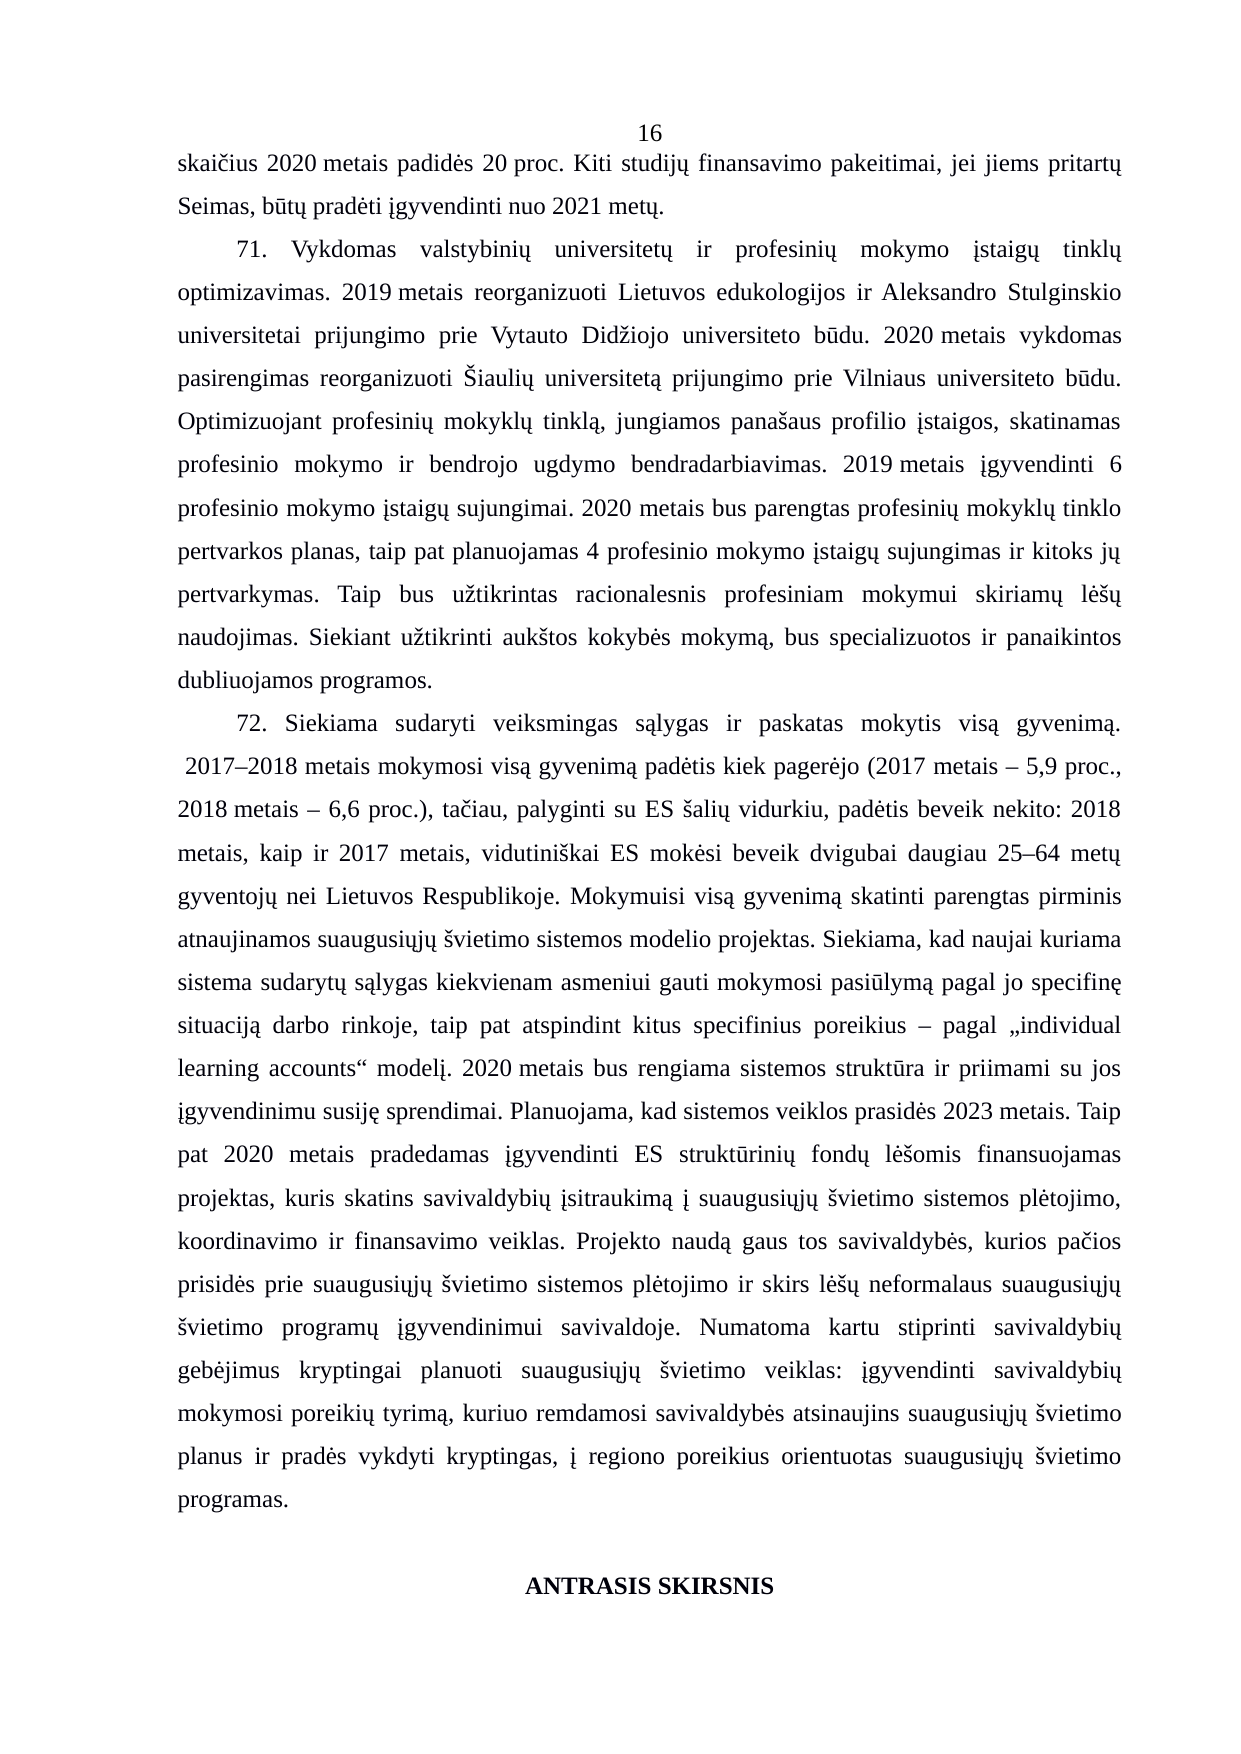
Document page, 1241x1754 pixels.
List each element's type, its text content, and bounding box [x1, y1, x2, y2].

text ANTRASIS SKIRSNIS [177, 1571, 1122, 1599]
text 72. Siekiama sudaryti veiksmingas sąlygas ir paskatas mokytis visą gyvenimą. 2017–2018 metais mokymosi visą gyvenimą padėtis kiek pagerėjo (2017 metais – 5,9 proc., 2018 metais – 6,6 proc.), tačiau, palyginti su ES šalių vidurkiu, padėtis beveik nekito: 2018 metais, kaip ir 2017 metais, vidutiniškai ES mokėsi beveik dvigubai daugiau 25–64 metų gyventojų nei Lietuvos Respublikoje. Mokymuisi visą gyvenimą skatinti parengtas pirminis atnaujinamos suaugusiųjų švietimo sistemos modelio projektas. Siekiama, kad naujai kuriama sistema sudarytų sąlygas kiekvienam asmeniui gauti mokymosi pasiūlymą pagal jo specifinę situaciją darbo rinkoje, taip pat atspindint kitus specifinius poreikius – pagal „individual learning accounts“ modelį. 2020 metais bus rengiama sistemos struktūra ir priimami su jos įgyvendinimu susiję sprendimai. Planuojama, kad sistemos veiklos prasidės 2023 metais. Taip pat 2020 metais pradedamas įgyvendinti ES struktūrinių fondų lėšomis finansuojamas projektas, kuris skatins savivaldybių įsitraukimą į suaugusiųjų švietimo sistemos plėtojimo, koordinavimo ir finansavimo veiklas. Projekto naudą gaus tos savivaldybės, kurios pačios prisidės prie suaugusiųjų švietimo sistemos plėtojimo ir skirs lėšų neformalaus suaugusiųjų švietimo programų įgyvendinimui savivaldoje. Numatoma kartu stiprinti savivaldybių gebėjimus kryptingai planuoti suaugusiųjų švietimo veiklas: įgyvendinti savivaldybių mokymosi poreikių tyrimą, kuriuo remdamosi savivaldybės atsinaujins suaugusiųjų švietimo planus ir pradės vykdyti kryptingas, į regiono poreikius orientuotas suaugusiųjų švietimo programas. [177, 708, 1122, 1513]
text skaičius 2020 metais padidės 20 proc. Kiti studijų finansavimo pakeitimai, jei jiems pritartų Seimas, būtų pradėti įgyvendinti nuo 2021 metų. [177, 148, 1122, 219]
text 71. Vykdomas valstybinių universitetų ir profesinių mokymo įstaigų tinklų optimizavimas. 2019 metais reorganizuoti Lietuvos edukologijos ir Aleksandro Stulginskio universitetai prijungimo prie Vytauto Didžiojo universiteto būdu. 2020 metais vykdomas pasirengimas reorganizuoti Šiaulių universitetą prijungimo prie Vilniaus universiteto būdu. Optimizuojant profesinių mokyklų tinklą, jungiamos panašaus profilio įstaigos, skatinamas profesinio mokymo ir bendrojo ugdymo bendradarbiavimas. 2019 metais įgyvendinti 6 profesinio mokymo įstaigų sujungimai. 2020 metais bus parengtas profesinių mokyklų tinklo pertvarkos planas, taip pat planuojamas 4 profesinio mokymo įstaigų sujungimas ir kitoks jų pertvarkymas. Taip bus užtikrintas racionalesnis profesiniam mokymui skiriamų lėšų naudojimas. Siekiant užtikrinti aukštos kokybės mokymą, bus specializuotos ir panaikintos dubliuojamos programos. [177, 234, 1122, 694]
